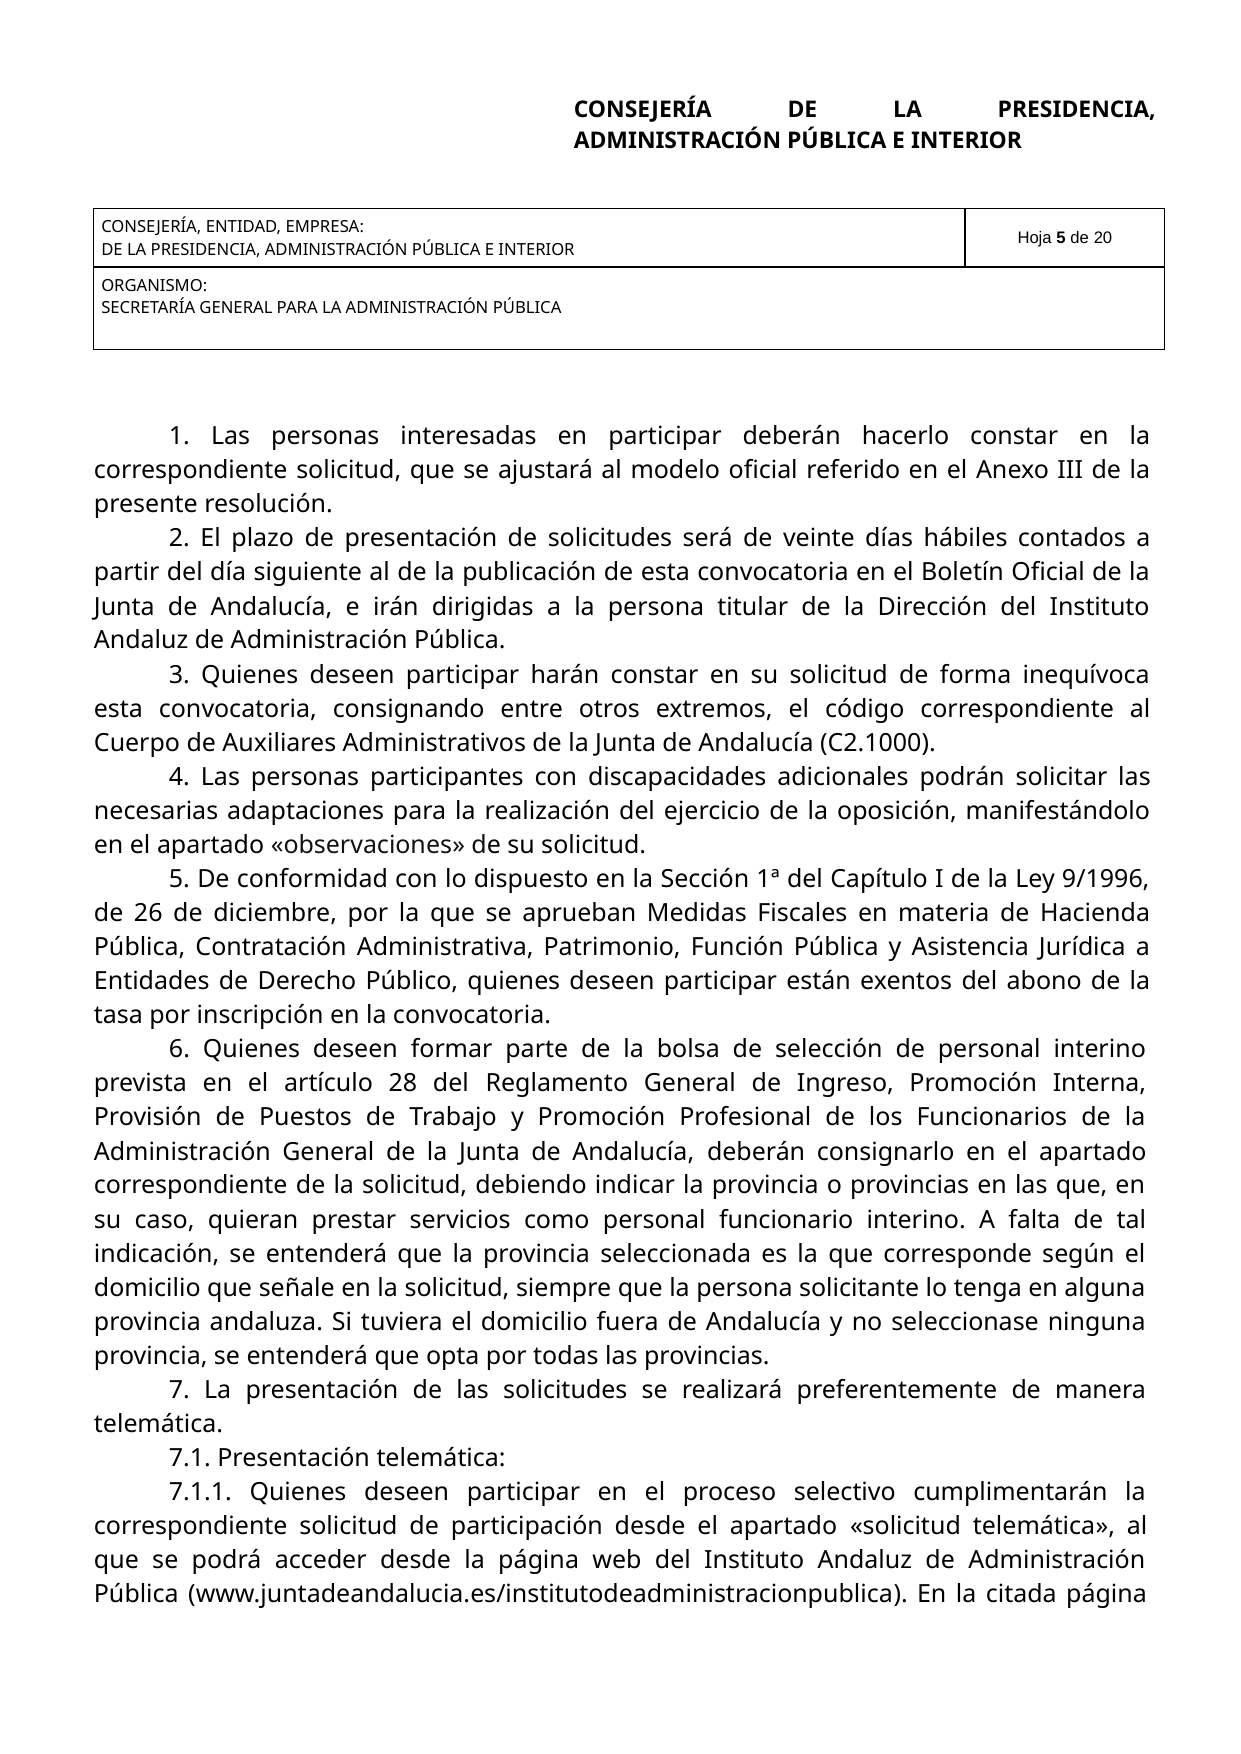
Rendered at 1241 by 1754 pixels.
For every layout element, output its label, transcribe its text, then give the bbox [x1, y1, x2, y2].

text 4. Las personas participantes con discapacidades adicionales podrán solicitar las necesarias adaptaciones para la realización del ejercicio de la oposición, manifestándolo en el apartado «observaciones» de su solicitud. [94, 758, 1152, 861]
text 5. De conformidad con lo dispuesto en la Sección 1ª del Capítulo I de la Ley 9/1996, de 26 de diciembre, por la que se aprueban Medidas Fiscales en materia de Hacienda Pública, Contratación Administrativa, Patrimonio, Función Pública y Asistencia Jurídica a Entidades de Derecho Público, quienes deseen participar están exentos del abono de la tasa por inscripción en la convocatoria. [94, 861, 1152, 1031]
text 6. Quienes deseen formar parte de la bolsa de selección de personal interino prevista en el artículo 28 del Reglamento General de Ingreso, Promoción Interna, Provisión de Puestos de Trabajo y Promoción Profesional de los Funcionarios de la Administración General de la Junta de Andalucía, deberán consignarlo en el apartado correspondiente de la solicitud, debiendo indicar la provincia o provincias en las que, en su caso, quieran prestar servicios como personal funcionario interino. A falta de tal indicación, se entenderá que la provincia seleccionada es la que corresponde según el domicilio que señale en la solicitud, siempre que la persona solicitante lo tenga en alguna provincia andaluza. Si tuviera el domicilio fuera de Andalucía y no seleccionase ninguna provincia, se entenderá que opta por todas las provincias. [94, 1031, 1147, 1372]
text 2. El plazo de presentación de solicitudes será de veinte días hábiles contados a partir del día siguiente al de la publicación de esta convocatoria en el Boletín Oficial de la Junta de Andalucía, e irán dirigidas a la persona titular de la Dirección del Instituto Andaluz de Administración Pública. [94, 520, 1152, 656]
text 1. Las personas interesadas en participar deberán hacerlo constar en la correspondiente solicitud, que se ajustará al modelo oficial referido en el Anexo III de la presente resolución. [94, 418, 1152, 520]
text 3. Quienes deseen participar harán constar en su solicitud de forma inequívoca esta convocatoria, consignando entre otros extremos, el código correspondiente al Cuerpo de Auxiliares Administrativos de la Junta de Andalucía (C2.1000). [94, 656, 1152, 758]
text 7.1.1. Quienes deseen participar en el proceso selectivo cumplimentarán la correspondiente solicitud de participación desde el apartado «solicitud telemática», al que se podrá acceder desde la página web del Instituto Andaluz de Administración Pública (www.juntadeandalucia.es/institutodeadministracionpublica). En la citada página [94, 1474, 1147, 1610]
text 7. La presentación de las solicitudes se realizará preferentemente de manera telemática. [94, 1372, 1147, 1440]
text 7.1. Presentación telemática: [94, 1440, 1147, 1474]
